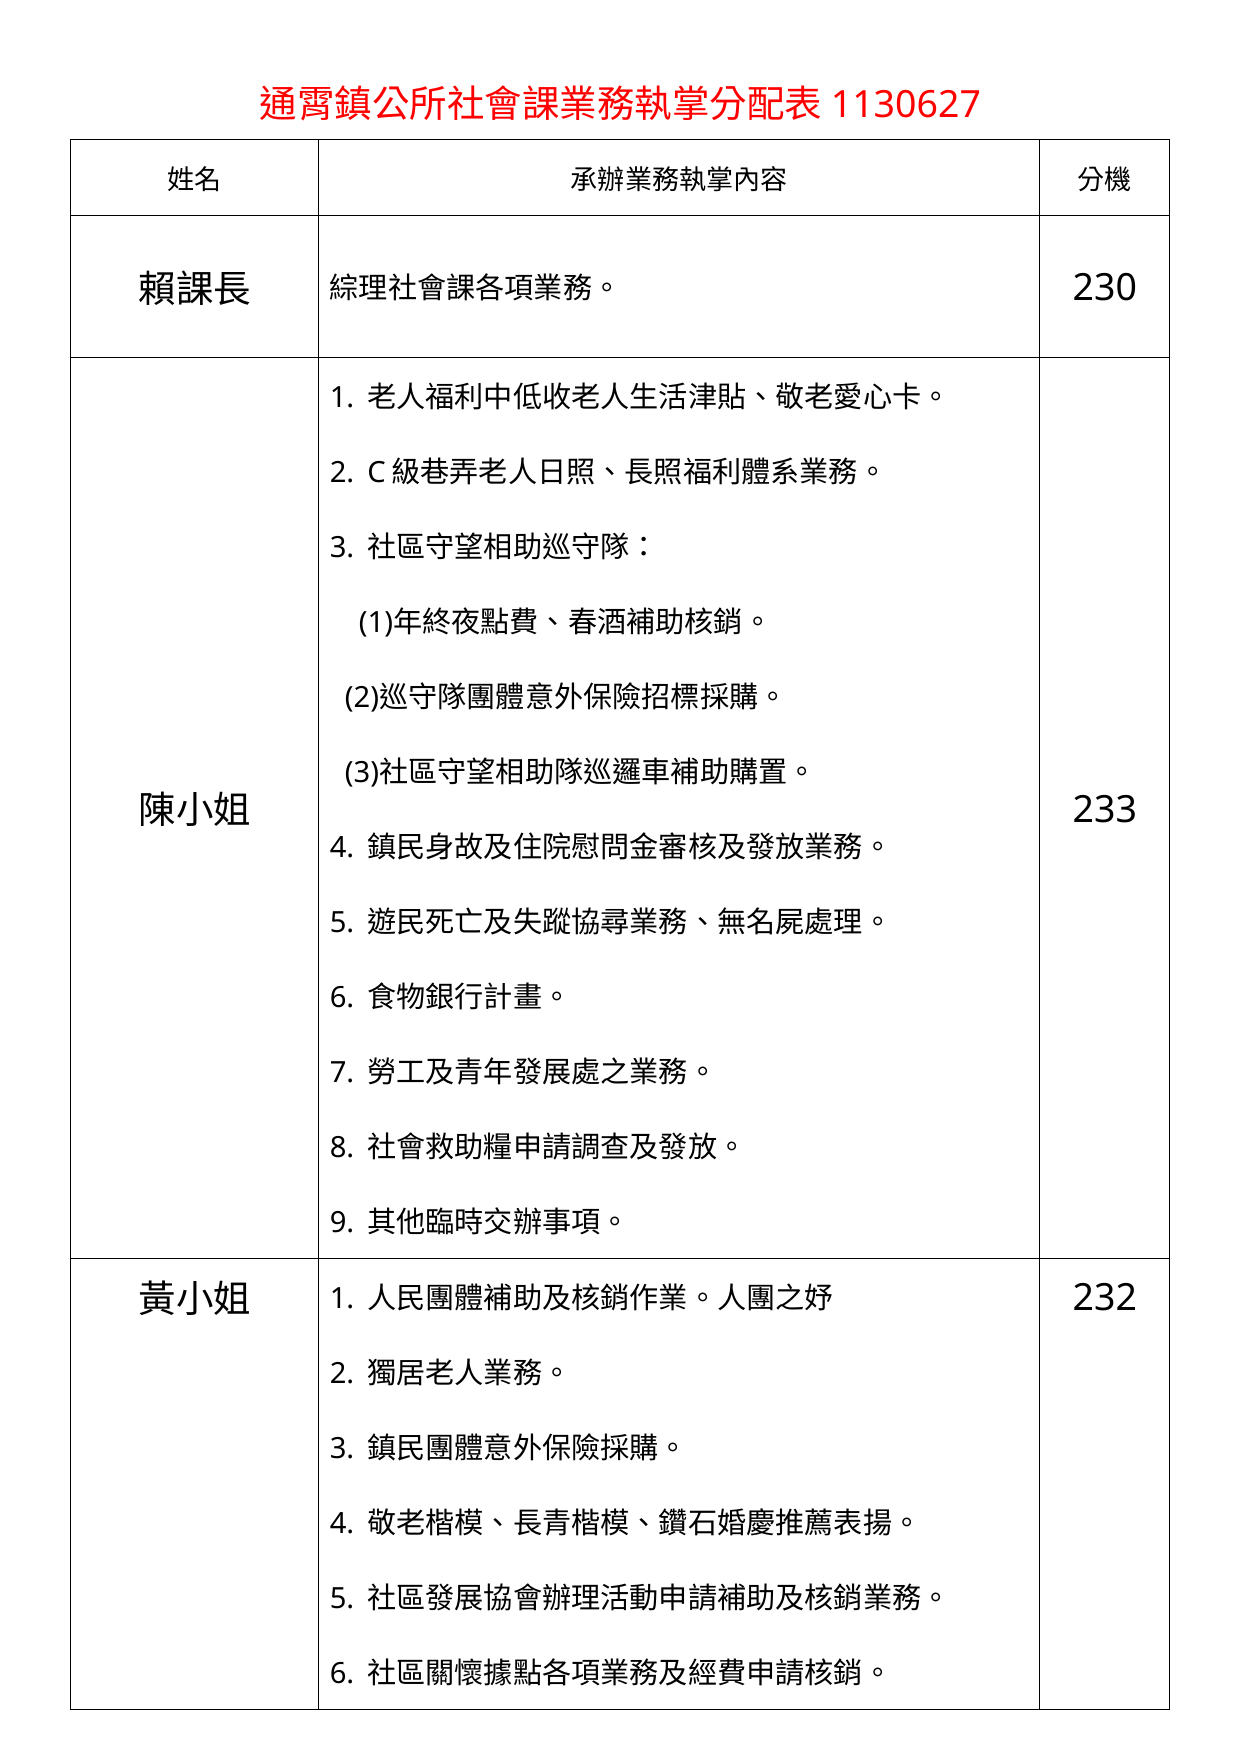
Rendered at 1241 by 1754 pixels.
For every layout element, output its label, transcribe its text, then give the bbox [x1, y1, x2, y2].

table_cell 陳小姐 [71, 358, 318, 1258]
table_cell 綜理社會課各項業務。 [319, 216, 1039, 357]
table_cell 人民團體補助及核銷作業。人團之妤 獨居老人業務。 鎮民團體意外保險採購。 敬老楷模、長青楷模、鑽石婚慶推薦表揚。 社區發展協會辦理活動申請補助及核銷業務。 社區關懷據點各項業務及經費申請核銷。 關懷據點公糧米領取及發放。 其他臨時交辦事項。 [319, 1259, 1039, 1709]
table_cell 232 [1040, 1259, 1169, 1709]
table_header 承辦業務執掌內容 [319, 140, 1039, 215]
table_cell 233 [1040, 358, 1169, 1258]
table_cell 黃小姐 [71, 1259, 318, 1709]
table_cell 230 [1040, 216, 1169, 357]
table_header 姓名 [71, 140, 318, 215]
text 通霄鎮公所社會課業務執掌分配表 1130627 [65, 64, 1175, 139]
table_cell 賴課長 [71, 216, 318, 357]
table_cell 老人福利中低收老人生活津貼、敬老愛心卡。 C級巷弄老人日照、長照福利體系業務。 社區守望相助巡守隊： (1)年終夜點費、春酒補助核銷。 (2)巡守隊團體意外保險招標採購。 (3)社區守望相助隊巡邏車補助購置。 鎮民身故及住院慰問金審核及發放業務。 遊民死亡及失蹤協尋業務、無名屍處理。 食物銀行計畫。 勞工及青年發展處之業務。 社會救助糧申請調查及發放。 其他臨時交辦事項。 [319, 358, 1039, 1258]
table_header 分機 [1040, 140, 1169, 215]
